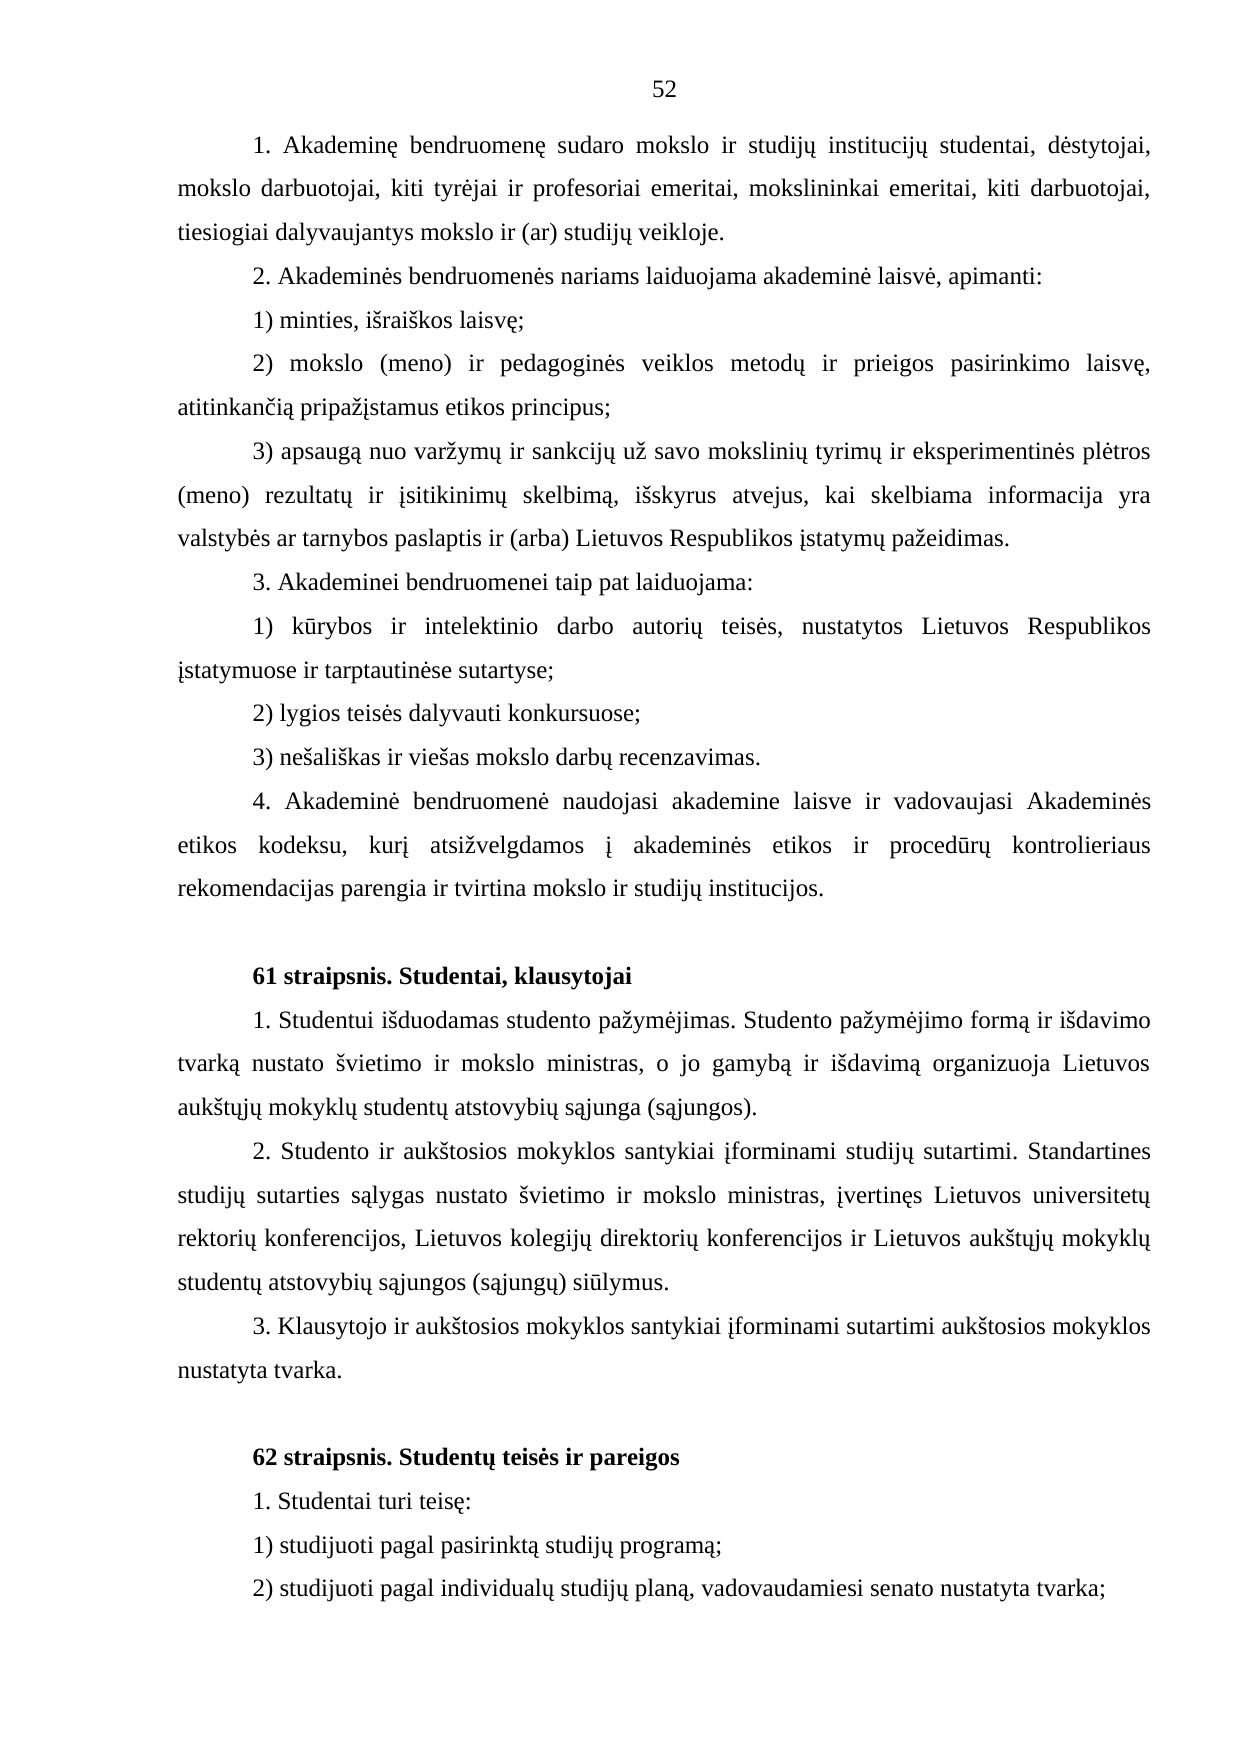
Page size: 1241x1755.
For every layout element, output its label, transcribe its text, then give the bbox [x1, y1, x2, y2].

text 3. Klausytojo ir aukštosios mokyklos santykiai įforminami sutartimi aukštosios mokyklos nustatyta tvarka. [177, 1299, 1152, 1387]
text 61 straipsnis. Studentai, klausytojai [177, 949, 1152, 993]
text 4. Akademinė bendruomenė naudojasi akademine laisve ir vadovaujasi Akademinės etikos kodeksu, kurį atsižvelgdamos į akademinės etikos ir procedūrų kontrolieriaus rekomendacijas parengia ir tvirtina mokslo ir studijų institucijos. [177, 774, 1152, 906]
text 2) lygios teisės dalyvauti konkursuose; [177, 687, 1152, 731]
text 1. Studentai turi teisę: [177, 1474, 1152, 1518]
text 1. Studentui išduodamas studento pažymėjimas. Studento pažymėjimo formą ir išdavimo tvarką nustato švietimo ir mokslo ministras, o jo gamybą ir išdavimą organizuoja Lietuvos aukštųjų mokyklų studentų atstovybių sąjunga (sąjungos). [177, 993, 1152, 1124]
text 2. Studento ir aukštosios mokyklos santykiai įforminami studijų sutartimi. Standartines studijų sutarties sąlygas nustato švietimo ir mokslo ministras, įvertinęs Lietuvos universitetų rektorių konferencijos, Lietuvos kolegijų direktorių konferencijos ir Lietuvos aukštųjų mokyklų studentų atstovybių sąjungos (sąjungų) siūlymus. [177, 1124, 1152, 1299]
text 2) studijuoti pagal individualų studijų planą, vadovaudamiesi senato nustatyta tvarka; [177, 1562, 1152, 1606]
text 3. Akademinei bendruomenei taip pat laiduojama: [177, 556, 1152, 599]
text 1) kūrybos ir intelektinio darbo autorių teisės, nustatytos Lietuvos Respublikos įstatymuose ir tarptautinėse sutartyse; [177, 599, 1152, 687]
text 1) minties, išraiškos laisvę; [177, 293, 1152, 337]
text 1. Akademinę bendruomenę sudaro mokslo ir studijų institucijų studentai, dėstytojai, mokslo darbuotojai, kiti tyrėjai ir profesoriai emeritai, mokslininkai emeritai, kiti darbuotojai, tiesiogiai dalyvaujantys mokslo ir (ar) studijų veikloje. [177, 118, 1152, 249]
text 62 straipsnis. Studentų teisės ir pareigos [177, 1431, 1152, 1474]
text 1) studijuoti pagal pasirinktą studijų programą; [177, 1518, 1152, 1562]
text 3) apsaugą nuo varžymų ir sankcijų už savo mokslinių tyrimų ir eksperimentinės plėtros (meno) rezultatų ir įsitikinimų skelbimą, išskyrus atvejus, kai skelbiama informacija yra valstybės ar tarnybos paslaptis ir (arba) Lietuvos Respublikos įstatymų pažeidimas. [177, 424, 1152, 556]
text 2. Akademinės bendruomenės nariams laiduojama akademinė laisvė, apimanti: [177, 249, 1152, 293]
text 2) mokslo (meno) ir pedagoginės veiklos metodų ir prieigos pasirinkimo laisvę, atitinkančią pripažįstamus etikos principus; [177, 337, 1152, 424]
text 3) nešališkas ir viešas mokslo darbų recenzavimas. [177, 731, 1152, 774]
